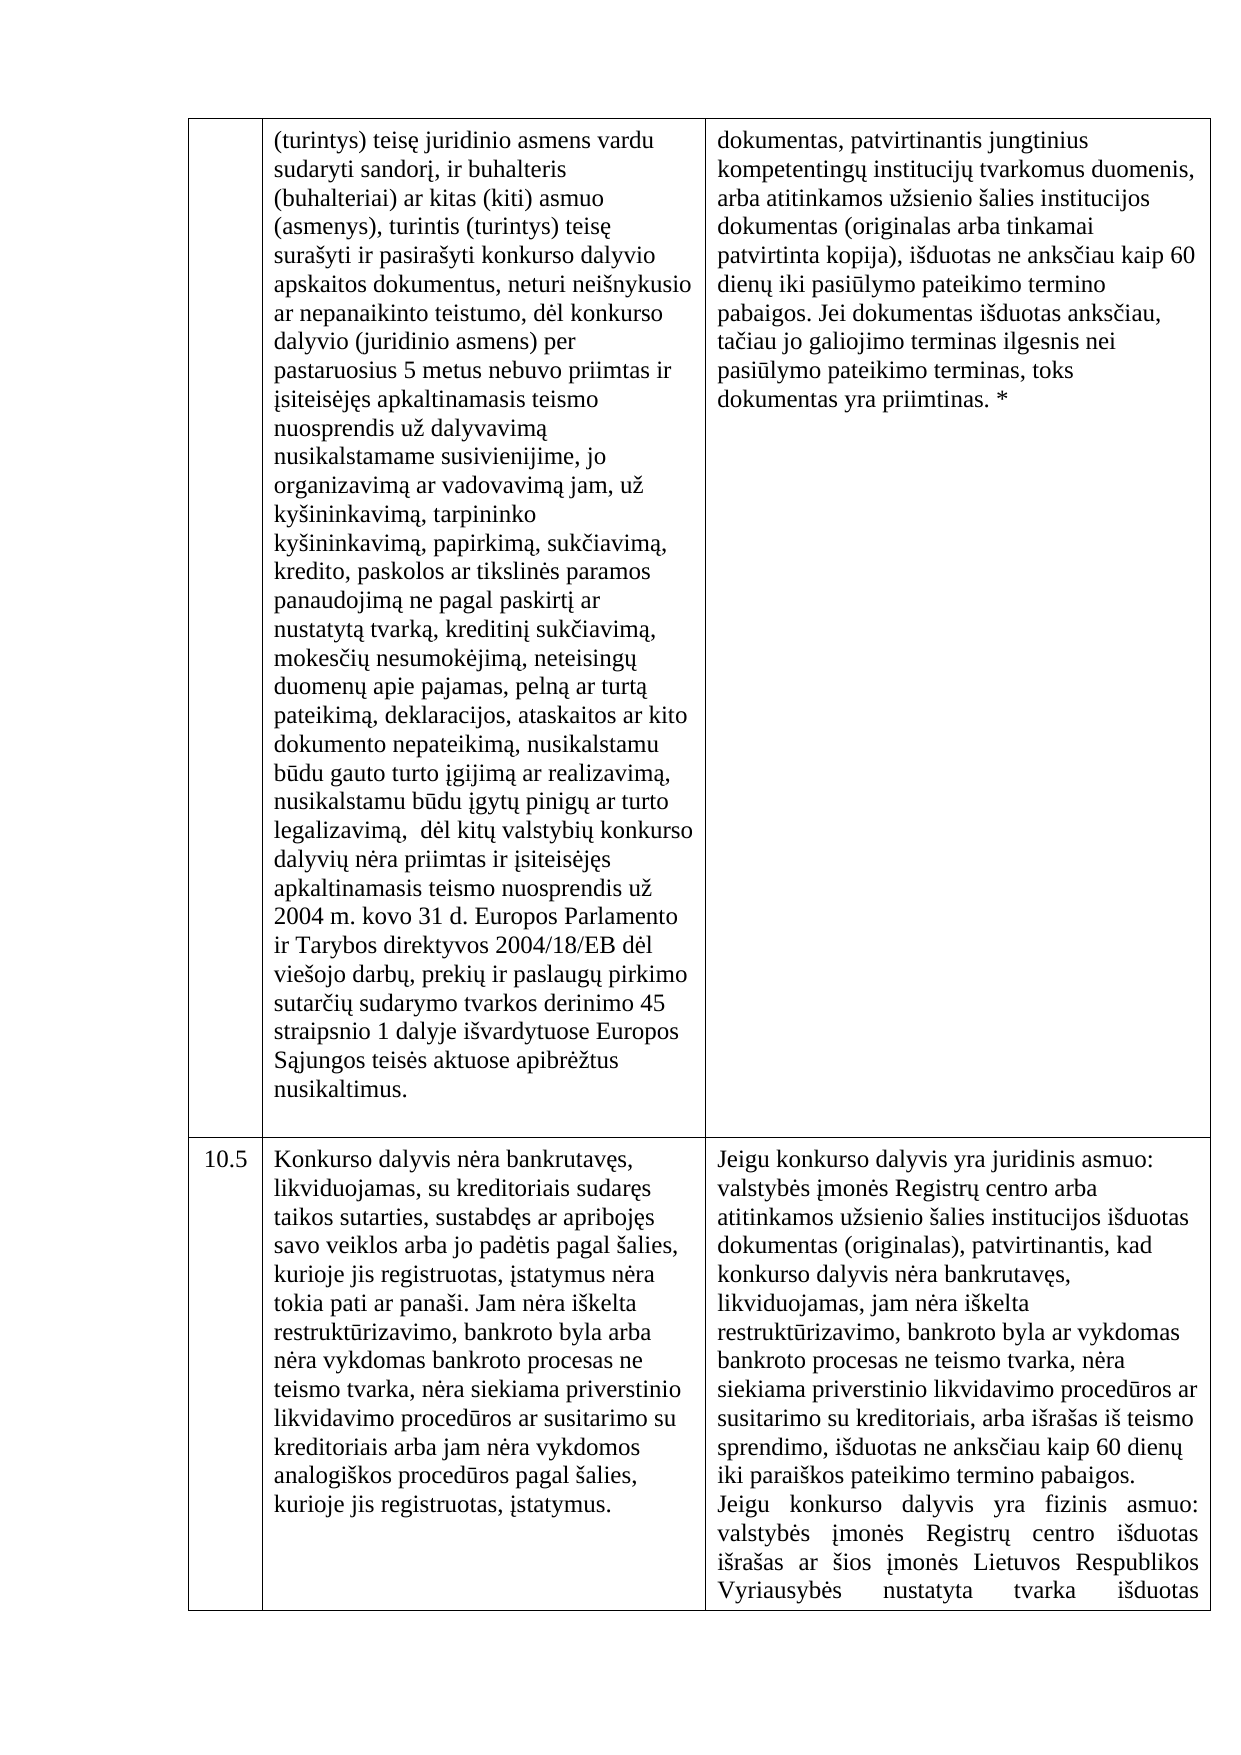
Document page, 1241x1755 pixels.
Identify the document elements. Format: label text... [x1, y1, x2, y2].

table_cell dokumentas, patvirtinantis jungtinius kompetentingų institucijų tvarkomus duomenis, arba atitinkamos užsienio šalies institucijos dokumentas (originalas arba tinkamai patvirtinta kopija), išduotas ne anksčiau kaip 60 dienų iki pasiūlymo pateikimo termino pabaigos. Jei dokumentas išduotas anksčiau, tačiau jo galiojimo terminas ilgesnis nei pasiūlymo pateikimo terminas, toks dokumentas yra priimtinas. * [706, 119, 1210, 1137]
table_cell Konkurso dalyvis nėra bankrutavęs, likviduojamas, su kreditoriais sudaręs taikos sutarties, sustabdęs ar apribojęs savo veiklos arba jo padėtis pagal šalies, kurioje jis registruotas, įstatymus nėra tokia pati ar panaši. Jam nėra iškelta restruktūrizavimo, bankroto byla arba nėra vykdomas bankroto procesas ne teismo tvarka, nėra siekiama priverstinio likvidavimo procedūros ar susitarimo su kreditoriais arba jam nėra vykdomos analogiškos procedūros pagal šalies, kurioje jis registruotas, įstatymus. [263, 1138, 705, 1610]
table_cell Jeigu konkurso dalyvis yra juridinis asmuo: valstybės įmonės Registrų centro arba atitinkamos užsienio šalies institucijos išduotas dokumentas (originalas), patvirtinantis, kad konkurso dalyvis nėra bankrutavęs, likviduojamas, jam nėra iškelta restruktūrizavimo, bankroto byla ar vykdomas bankroto procesas ne teismo tvarka, nėra siekiama priverstinio likvidavimo procedūros ar susitarimo su kreditoriais, arba išrašas iš teismo sprendimo, išduotas ne anksčiau kaip 60 dienų iki paraiškos pateikimo termino pabaigos. Jeigu konkurso dalyvis yra fizinis asmuo: valstybės įmonės Registrų centro išduotas išrašas ar šios įmonės Lietuvos Respublikos Vyriausybės nustatyta tvarka išduotas [706, 1138, 1210, 1610]
table_cell 10.5 [189, 1138, 262, 1610]
table_cell (turintys) teisę juridinio asmens vardu sudaryti sandorį, ir buhalteris (buhalteriai) ar kitas (kiti) asmuo (asmenys), turintis (turintys) teisę surašyti ir pasirašyti konkurso dalyvio apskaitos dokumentus, neturi neišnykusio ar nepanaikinto teistumo, dėl konkurso dalyvio (juridinio asmens) per pastaruosius 5 metus nebuvo priimtas ir įsiteisėjęs apkaltinamasis teismo nuosprendis už dalyvavimą nusikalstamame susivienijime, jo organizavimą ar vadovavimą jam, už kyšininkavimą, tarpininko kyšininkavimą, papirkimą, sukčiavimą, kredito, paskolos ar tikslinės paramos panaudojimą ne pagal paskirtį ar nustatytą tvarką, kreditinį sukčiavimą, mokesčių nesumokėjimą, neteisingų duomenų apie pajamas, pelną ar turtą pateikimą, deklaracijos, ataskaitos ar kito dokumento nepateikimą, nusikalstamu būdu gauto turto įgijimą ar realizavimą, nusikalstamu būdu įgytų pinigų ar turto legalizavimą, dėl kitų valstybių konkurso dalyvių nėra priimtas ir įsiteisėjęs apkaltinamasis teismo nuosprendis už 2004 m. kovo 31 d. Europos Parlamento ir Tarybos direktyvos 2004/18/EB dėl viešojo darbų, prekių ir paslaugų pirkimo sutarčių sudarymo tvarkos derinimo 45 straipsnio 1 dalyje išvardytuose Europos Sąjungos teisės aktuose apibrėžtus nusikaltimus. [263, 119, 705, 1137]
table_cell [189, 119, 262, 1137]
